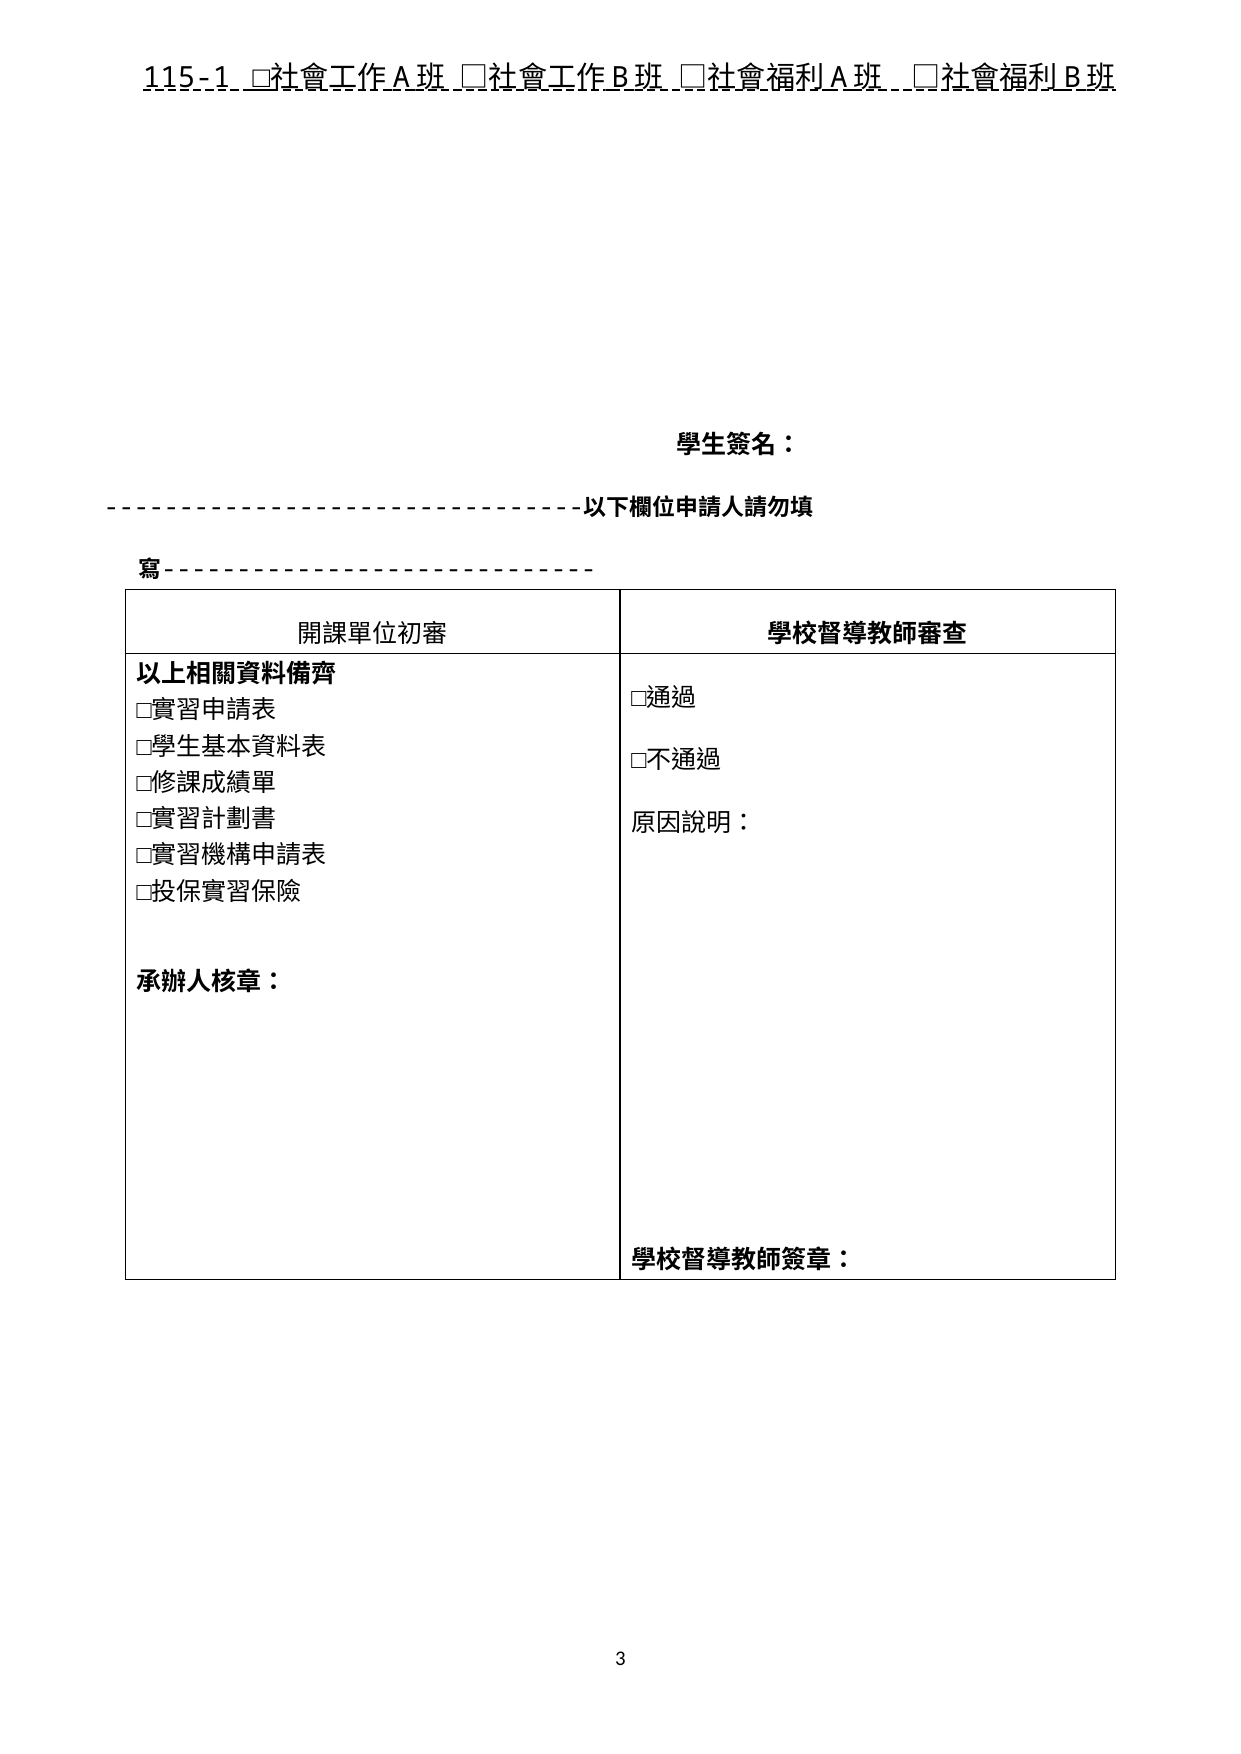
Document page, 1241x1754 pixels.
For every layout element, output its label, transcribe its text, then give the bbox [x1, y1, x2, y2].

table_cell 以上相關資料備齊 □實習申請表 □學生基本資料表 □修課成績單 □實習計劃書 □實習機構申請表 □投保實習保險 承辦人核章： [126, 654, 619, 1278]
table_cell □通過 □不通過 原因說明： 學校督導教師簽章： [621, 654, 1115, 1278]
text 學生簽名： [89, 401, 1152, 464]
text --------------------------------以下欄位申請人請勿填寫----------------------------- [89, 464, 1152, 589]
table_header 學校督導教師審查 [621, 590, 1115, 652]
table_header 開課單位初審 [126, 590, 619, 652]
